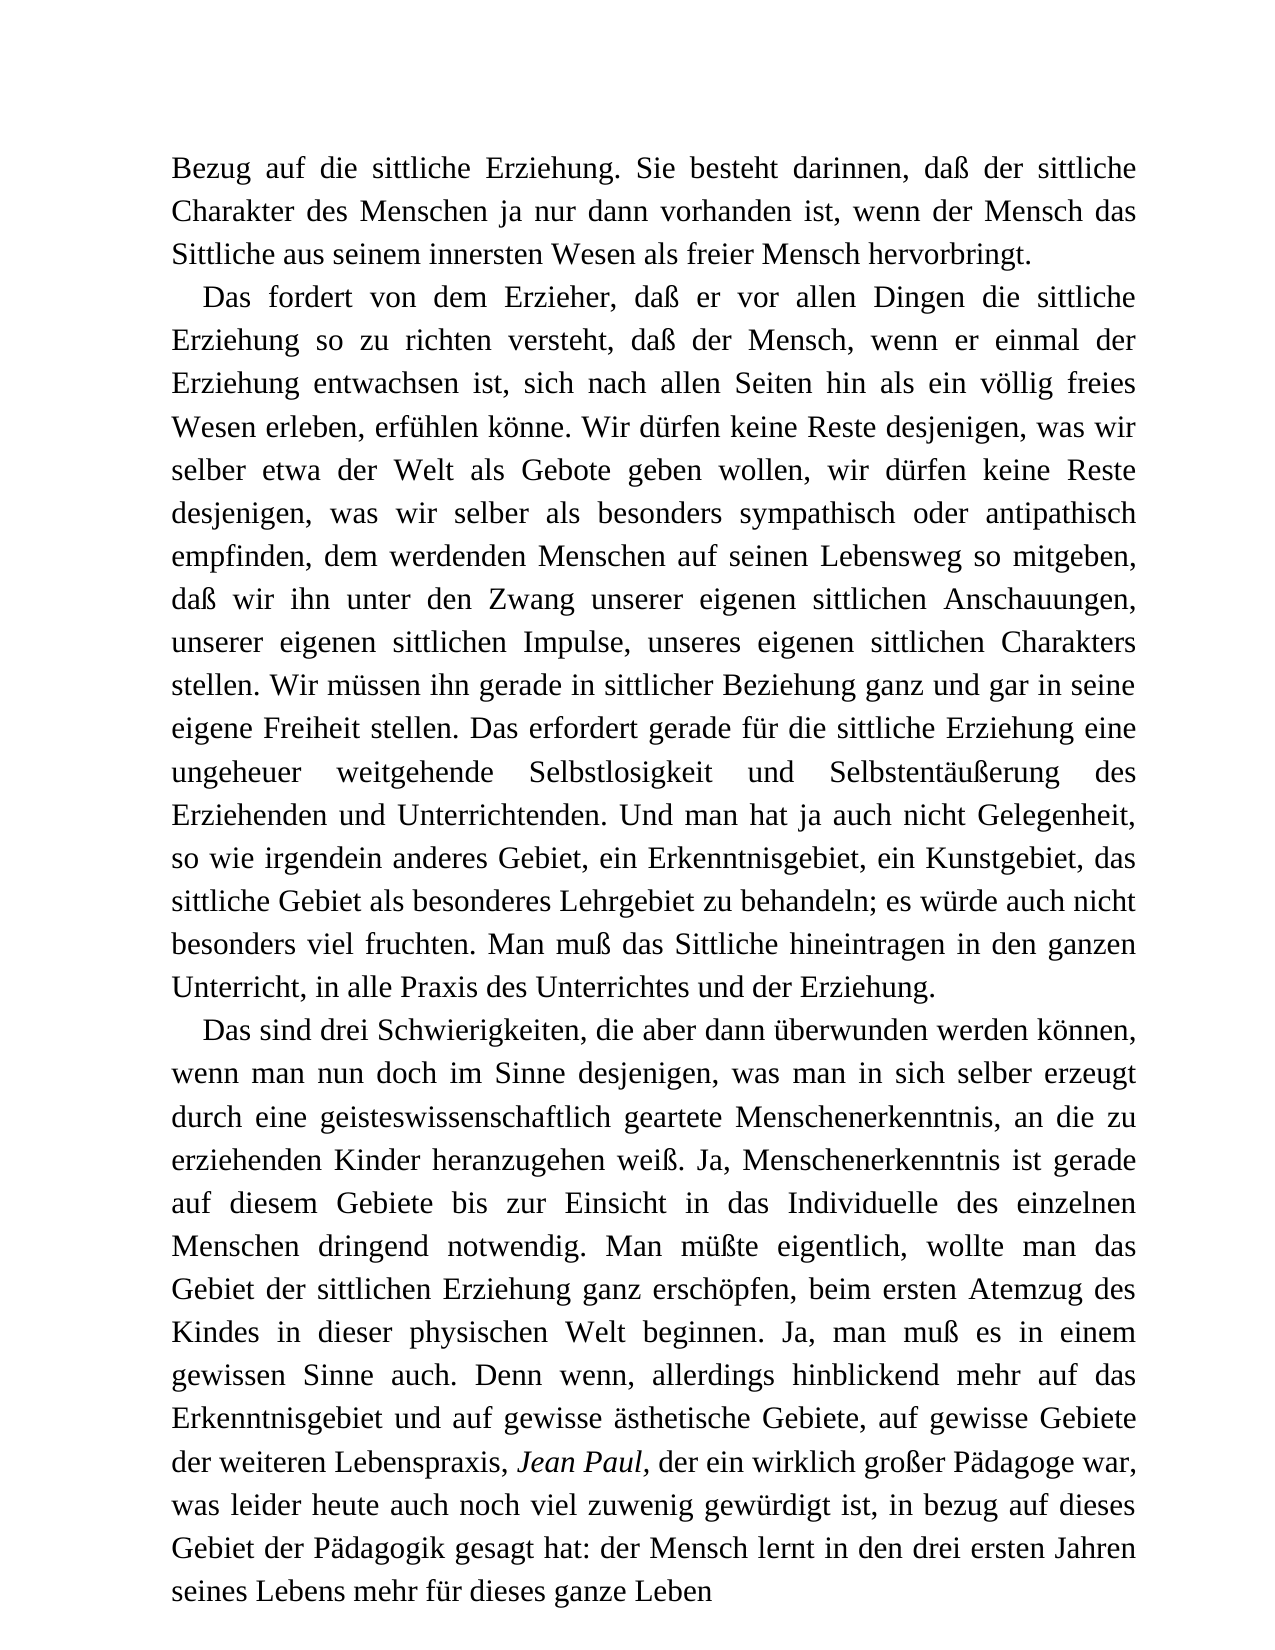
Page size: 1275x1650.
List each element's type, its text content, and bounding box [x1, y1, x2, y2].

text Das sind drei Schwierigkeiten, die aber dann überwunden werden können, wenn man nun doch im Sinne desjenigen, was man in sich selber erzeugt durch eine geisteswissenschaftlich geartete Menschenerkenntnis, an die zu erziehenden Kinder heranzugehen weiß. Ja, Menschenerkenntnis ist gerade auf diesem Gebiete bis zur Einsicht in das Individuelle des einzelnen Menschen dringend notwendig. Man müßte eigentlich, wollte man das Gebiet der sittlichen Erziehung ganz erschöpfen, beim ersten Atemzug des Kindes in dieser physischen Welt beginnen. Ja, man muß es in einem gewissen Sinne auch. Denn wenn, allerdings hinblickend mehr auf das Erkenntnisgebiet und auf gewisse ästhetische Gebiete, auf gewisse Gebiete der weiteren Lebenspraxis, Jean Paul, der ein wirklich großer Pädagoge war, was leider heute auch noch viel zuwenig gewürdigt ist, in bezug auf dieses Gebiet der Pädagogik gesagt hat: der Mensch lernt in den drei ersten Jahren seines Lebens mehr für dieses ganze Leben [171, 1012, 1137, 1608]
text Bezug auf die sittliche Erziehung. Sie besteht darinnen, daß der sittliche Charakter des Menschen ja nur dann vorhanden ist, wenn der Mensch das Sittliche aus seinem innersten Wesen als freier Mensch hervorbringt. [171, 149, 1137, 271]
text Das fordert von dem Erzieher, daß er vor allen Dingen die sittliche Erziehung so zu richten versteht, daß der Mensch, wenn er einmal der Erziehung entwachsen ist, sich nach allen Seiten hin als ein völlig freies Wesen erleben, erfühlen könne. Wir dürfen keine Reste desjenigen, was wir selber etwa der Welt als Gebote geben wollen, wir dürfen keine Reste desjenigen, was wir selber als besonders sympathisch oder antipathisch empfinden, dem werdenden Menschen auf seinen Lebensweg so mitgeben, daß wir ihn unter den Zwang unserer eigenen sittlichen Anschauungen, unserer eigenen sittlichen Impulse, unseres eigenen sittlichen Charakters stellen. Wir müssen ihn gerade in sittlicher Beziehung ganz und gar in seine eigene Freiheit stellen. Das erfordert gerade für die sittliche Erziehung eine ungeheuer weitgehende Selbstlosigkeit und Selbstentäußerung des Erziehenden und Unterrichtenden. Und man hat ja auch nicht Gelegenheit, so wie irgendein anderes Gebiet, ein Erkenntnisgebiet, ein Kunstgebiet, das sittliche Gebiet als besonderes Lehrgebiet zu behandeln; es würde auch nicht besonders viel fruchten. Man muß das Sittliche hineintragen in den ganzen Unterricht, in alle Praxis des Unterrichtes und der Erziehung. [171, 278, 1137, 1004]
